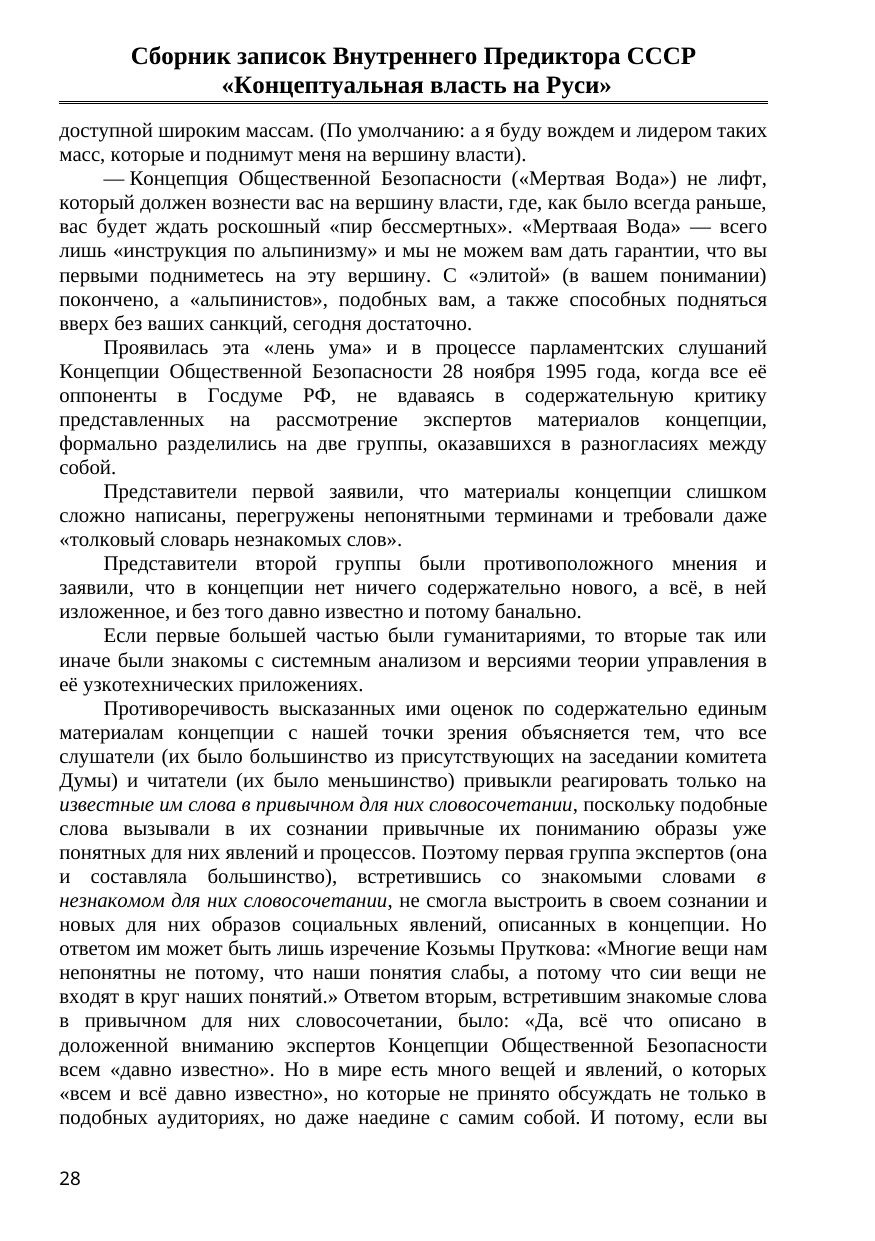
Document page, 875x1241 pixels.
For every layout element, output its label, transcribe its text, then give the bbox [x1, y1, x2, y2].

text Представители первой заявили, что материалы концепции слишком сложно написаны, перегружены непонятными терминами и требовали даже «толковый словарь незнакомых слов». [59, 479, 768, 551]
text Проявилась эта «лень ума» и в процессе парламентских слушаний Концепции Общественной Безопасности 28 ноября 1995 года, когда все её оппоненты в Госдуме РФ, не вдаваясь в содержательную критику представленных на рассмотрение экспертов материалов концепции, формально разделились на две группы, оказавшихся в разногласиях между собой. [59, 335, 768, 479]
text Представители второй группы были противоположного мнения и заявили, что в концепции нет ничего содержательно нового, а всё, в ней изложенное, и без того давно известно и потому банально. [59, 551, 768, 623]
text доступной широким массам. (По умолчанию: а я буду вождем и лидером таких масс, которые и поднимут меня на вершину власти). [59, 118, 768, 166]
text — Концепция Общественной Безопасности («Мертвая Вода») не лифт, который должен вознести вас на вершину власти, где, как было всегда раньше, вас будет ждать роскошный «пир бессмертных». «Мертваая Вода» — всего лишь «инструкция по альпинизму» и мы не можем вам дать гарантии, что вы первыми подниметесь на эту вершину. С «элитой» (в вашем понимании) покончено, а «альпинистов», подобных вам, а также способных подняться вверх без ваших санкций, сегодня достаточно. [59, 166, 768, 335]
text Противоречивость высказанных ими оценок по содержательно единым материалам концепции с нашей точки зрения объясняется тем, что все слушатели (их было большинство из присутствующих на заседании комитета Думы) и читатели (их было меньшинство) привыкли реагировать только на известные им слова в привычном для них словосочетании, поскольку подобные слова вызывали в их сознании привычные их пониманию образы уже понятных для них явлений и процессов. Поэтому первая группа экспертов (она и составляла большинство), встретившись со знакомыми словами в незнакомом для них словосочетании, не смогла выстроить в своем сознании и новых для них образов социальных явлений, описанных в концепции. Но ответом им может быть лишь изречение Козьмы Пруткова: «Многие вещи нам непонятны не потому, что наши понятия слабы, а потому что сии вещи не входят в круг наших понятий.» Ответом вторым, встретившим знакомые слова в привычном для них словосочетании, было: «Да, всё что описано в доложенной вниманию экспертов Концепции Общественной Безопасности всем «давно известно». Но в мире есть много вещей и явлений, о которых «всем и всё давно известно», но которые не принято обсуждать не только в подобных аудиториях, но даже наедине с самим собой. И потому, если вы [59, 696, 768, 1129]
text Если первые большей частью были гуманитариями, то вторые так или иначе были знакомы с системным анализом и версиями теории управления в её узкотехнических приложениях. [59, 623, 768, 696]
